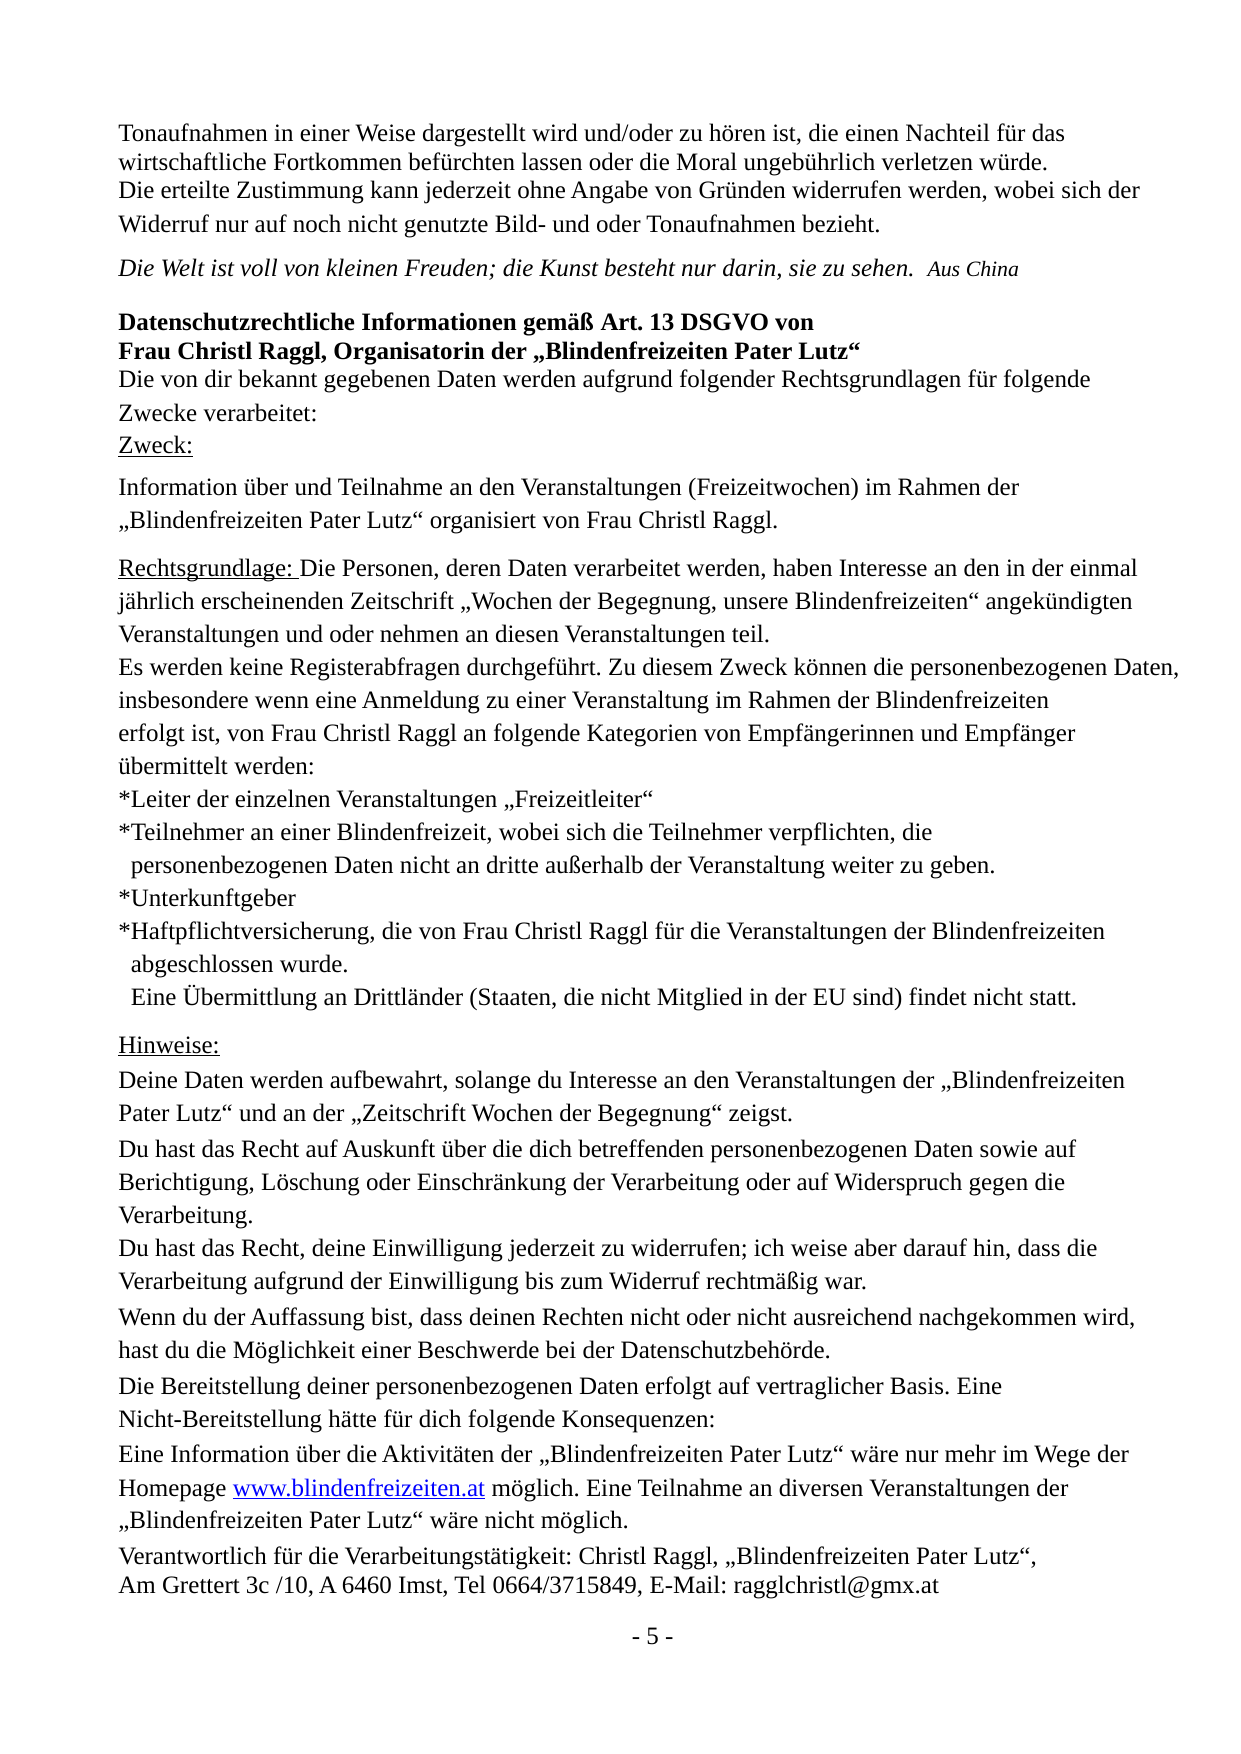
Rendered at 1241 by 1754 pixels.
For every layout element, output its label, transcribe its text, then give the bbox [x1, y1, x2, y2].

text Rechtsgrundlage: Die Personen, deren Daten verarbeitet werden, haben Interesse an den in der einmal jährlich erscheinenden Zeitschrift „Wochen der Begegnung, unsere Blindenfreizeiten“ angekündigten Veranstaltungen und oder nehmen an diesen Veranstaltungen teil. [118, 553, 1187, 648]
subtitle Datenschutzrechtliche Informationen gemäß Art. 13 DSGVO von [118, 307, 1069, 336]
text Die erteilte Zustimmung kann jederzeit ohne Angabe von Gründen widerrufen werden, wobei sich der Widerruf nur auf noch nicht genutzte Bild- und oder Tonaufnahmen bezieht. [118, 176, 1187, 237]
text *Teilnehmer an einer Blindenfreizeit, wobei sich die Teilnehmer verpflichten, die [118, 817, 1175, 846]
text Die Welt ist voll von kleinen Freuden; die Kunst besteht nur darin, sie zu sehen. Aus China [118, 253, 1240, 282]
text Deine Daten werden aufbewahrt, solange du Interesse an den Veranstaltungen der „Blindenfreizeiten Pater Lutz“ und an der „Zeitschrift Wochen der Begegnung“ zeigst. [118, 1066, 1175, 1127]
text *Leiter der einzelnen Veranstaltungen „Freizeitleiter“ [118, 784, 1175, 813]
text Die von dir bekannt gegebenen Daten werden aufgrund folgender Rechtsgrundlagen für folgende Zwecke verarbeitet: [118, 364, 1174, 426]
text abgeschlossen wurde. [118, 949, 1175, 978]
text Eine Information über die Aktivitäten der „Blindenfreizeiten Pater Lutz“ wäre nur mehr im Wege der Homepage www.blindenfreizeiten.at möglich. Eine Teilnahme an diversen Veranstaltungen der „Blindenfreizeiten Pater Lutz“ wäre nicht möglich. [118, 1439, 1202, 1534]
text Tonaufnahmen in einer Weise dargestellt wird und/oder zu hören ist, die einen Nachteil für das wirtschaftliche Fortkommen befürchten lassen oder die Moral ungebührlich verletzen würde. [118, 118, 1187, 176]
subtitle Frau Christl Raggl, Organisatorin der „Blindenfreizeiten Pater Lutz“ [118, 336, 1069, 364]
text Information über und Teilnahme an den Veranstaltungen (Freizeitwochen) im Rahmen der „Blindenfreizeiten Pater Lutz“ organisiert von Frau Christl Raggl. [118, 472, 1187, 534]
text Du hast das Recht, deine Einwilligung jederzeit zu widerrufen; ich weise aber darauf hin, dass die Verarbeitung aufgrund der Einwilligung bis zum Widerruf rechtmäßig war. [118, 1233, 1187, 1295]
text Die Bereitstellung deiner personenbezogenen Daten erfolgt auf vertraglicher Basis. Eine Nicht-Bereitstellung hätte für dich folgende Konsequenzen: [118, 1371, 1044, 1433]
text Hinweise: [118, 1030, 1187, 1058]
text Eine Übermittlung an Drittländer (Staaten, die nicht Mitglied in der EU sind) findet nicht statt. [118, 982, 1187, 1011]
text Du hast das Recht auf Auskunft über die dich betreffenden personenbezogenen Daten sowie auf Berichtigung, Löschung oder Einschränkung der Verarbeitung oder auf Widerspruch gegen die Verarbeitung. [118, 1134, 1175, 1229]
text Verantwortlich für die Verarbeitungstätigkeit: Christl Raggl, „Blindenfreizeiten Pater Lutz“, [118, 1541, 1187, 1570]
text *Haftpflichtversicherung, die von Frau Christl Raggl für die Veranstaltungen der Blindenfreizeiten [118, 916, 1175, 945]
text personenbezogenen Daten nicht an dritte außerhalb der Veranstaltung weiter zu geben. [118, 850, 1175, 879]
text Zweck: [118, 431, 1174, 459]
text *Unterkunftgeber [118, 883, 1175, 912]
text Wenn du der Auffassung bist, dass deinen Rechten nicht oder nicht ausreichend nachgekommen wird, hast du die Möglichkeit einer Beschwerde bei der Datenschutzbehörde. [118, 1302, 1175, 1364]
text Am Grettert 3c /10, A 6460 Imst, Tel 0664/3715849, E-Mail: ragglchristl@gmx.at [118, 1570, 1187, 1599]
text erfolgt ist, von Frau Christl Raggl an folgende Kategorien von Empfängerinnen und Empfänger übermittelt werden: [118, 718, 1187, 780]
text Es werden keine Registerabfragen durchgeführt. Zu diesem Zweck können die personenbezogenen Daten, insbesondere wenn eine Anmeldung zu einer Veranstaltung im Rahmen der Blindenfreizeiten [118, 652, 1187, 714]
